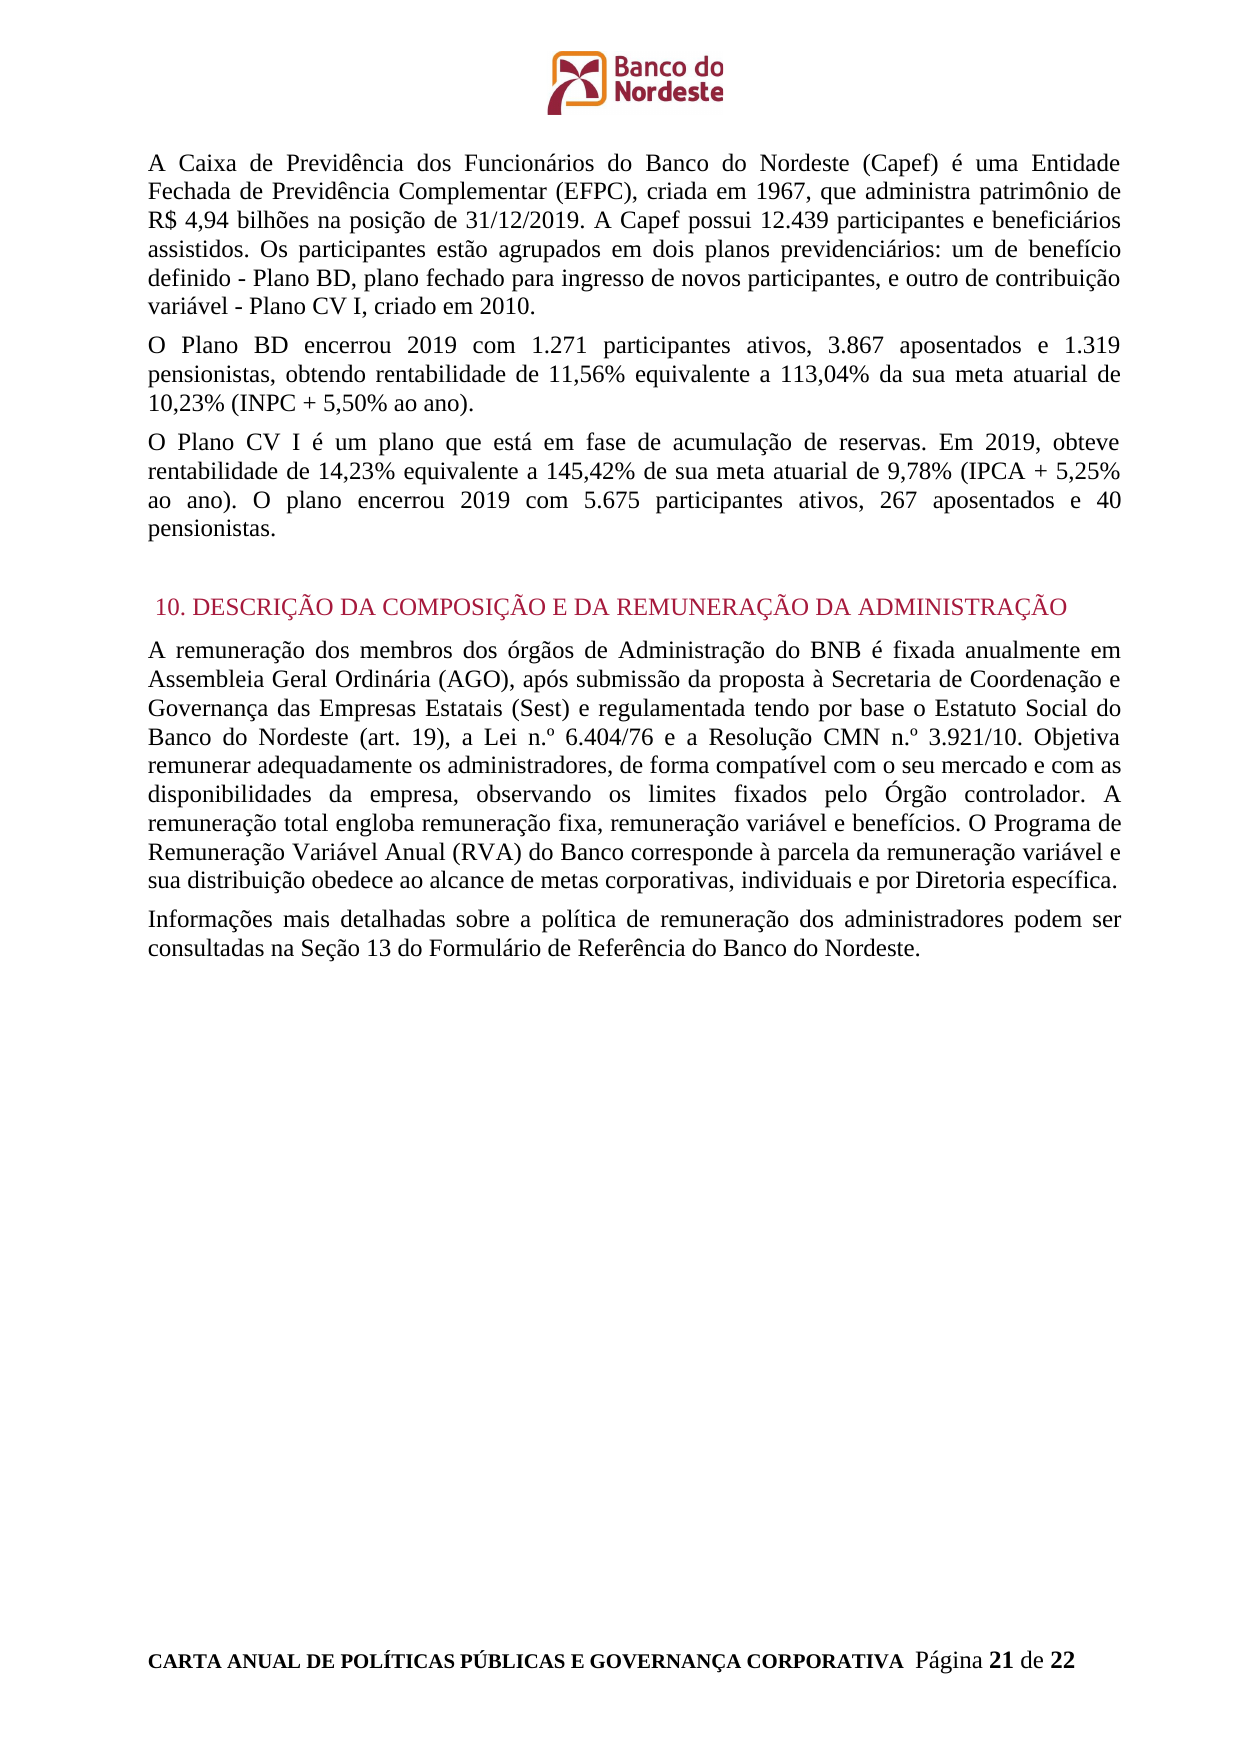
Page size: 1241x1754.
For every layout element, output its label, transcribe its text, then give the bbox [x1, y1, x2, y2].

text O Plano BD encerrou 2019 com 1.271 participantes ativos, 3.867 aposentados e 1.319 pensionistas, obtendo rentabilidade de 11,56% equivalente a 113,04% da sua meta atuarial de 10,23% (INPC + 5,50% ao ano). [148, 331, 1122, 417]
text O Plano CV I é um plano que está em fase de acumulação de reservas. Em 2019, obteve rentabilidade de 14,23% equivalente a 145,42% de sua meta atuarial de 9,78% (IPCA + 5,25% ao ano). O plano encerrou 2019 com 5.675 participantes ativos, 267 aposentados e 40 pensionistas. [148, 427, 1122, 542]
text A remuneração dos membros dos órgãos de Administração do BNB é fixada anualmente em Assembleia Geral Ordinária (AGO), após submissão da proposta à Secretaria de Coordenação e Governança das Empresas Estatais (Sest) e regulamentada tendo por base o Estatuto Social do Banco do Nordeste (art. 19), a Lei n.º 6.404/76 e a Resolução CMN n.º 3.921/10. Objetiva remunerar adequadamente os administradores, de forma compatível com o seu mercado e com as disponibilidades da empresa, observando os limites fixados pelo Órgão controlador. A remuneração total engloba remuneração fixa, remuneração variável e benefícios. O Programa de Remuneração Variável Anual (RVA) do Banco corresponde à parcela da remuneração variável e sua distribuição obedece ao alcance de metas corporativas, individuais e por Diretoria específica. [148, 635, 1122, 894]
text Informações mais detalhadas sobre a política de remuneração dos administradores podem ser consultadas na Seção 13 do Formulário de Referência do Banco do Nordeste. [148, 904, 1122, 962]
list DESCRIÇÃO DA COMPOSIÇÃO E DA REMUNERAÇÃO DA ADMINISTRAÇÃO [154, 592, 1122, 621]
text A Caixa de Previdência dos Funcionários do Banco do Nordeste (Capef) é uma Entidade Fechada de Previdência Complementar (EFPC), criada em 1967, que administra patrimônio de R$ 4,94 bilhões na posição de 31/12/2019. A Capef possui 12.439 participantes e beneficiários assistidos. Os participantes estão agrupados em dois planos previdenciários: um de benefício definido - Plano BD, plano fechado para ingresso de novos participantes, e outro de contribuição variável - Plano CV I, criado em 2010. [148, 148, 1122, 320]
